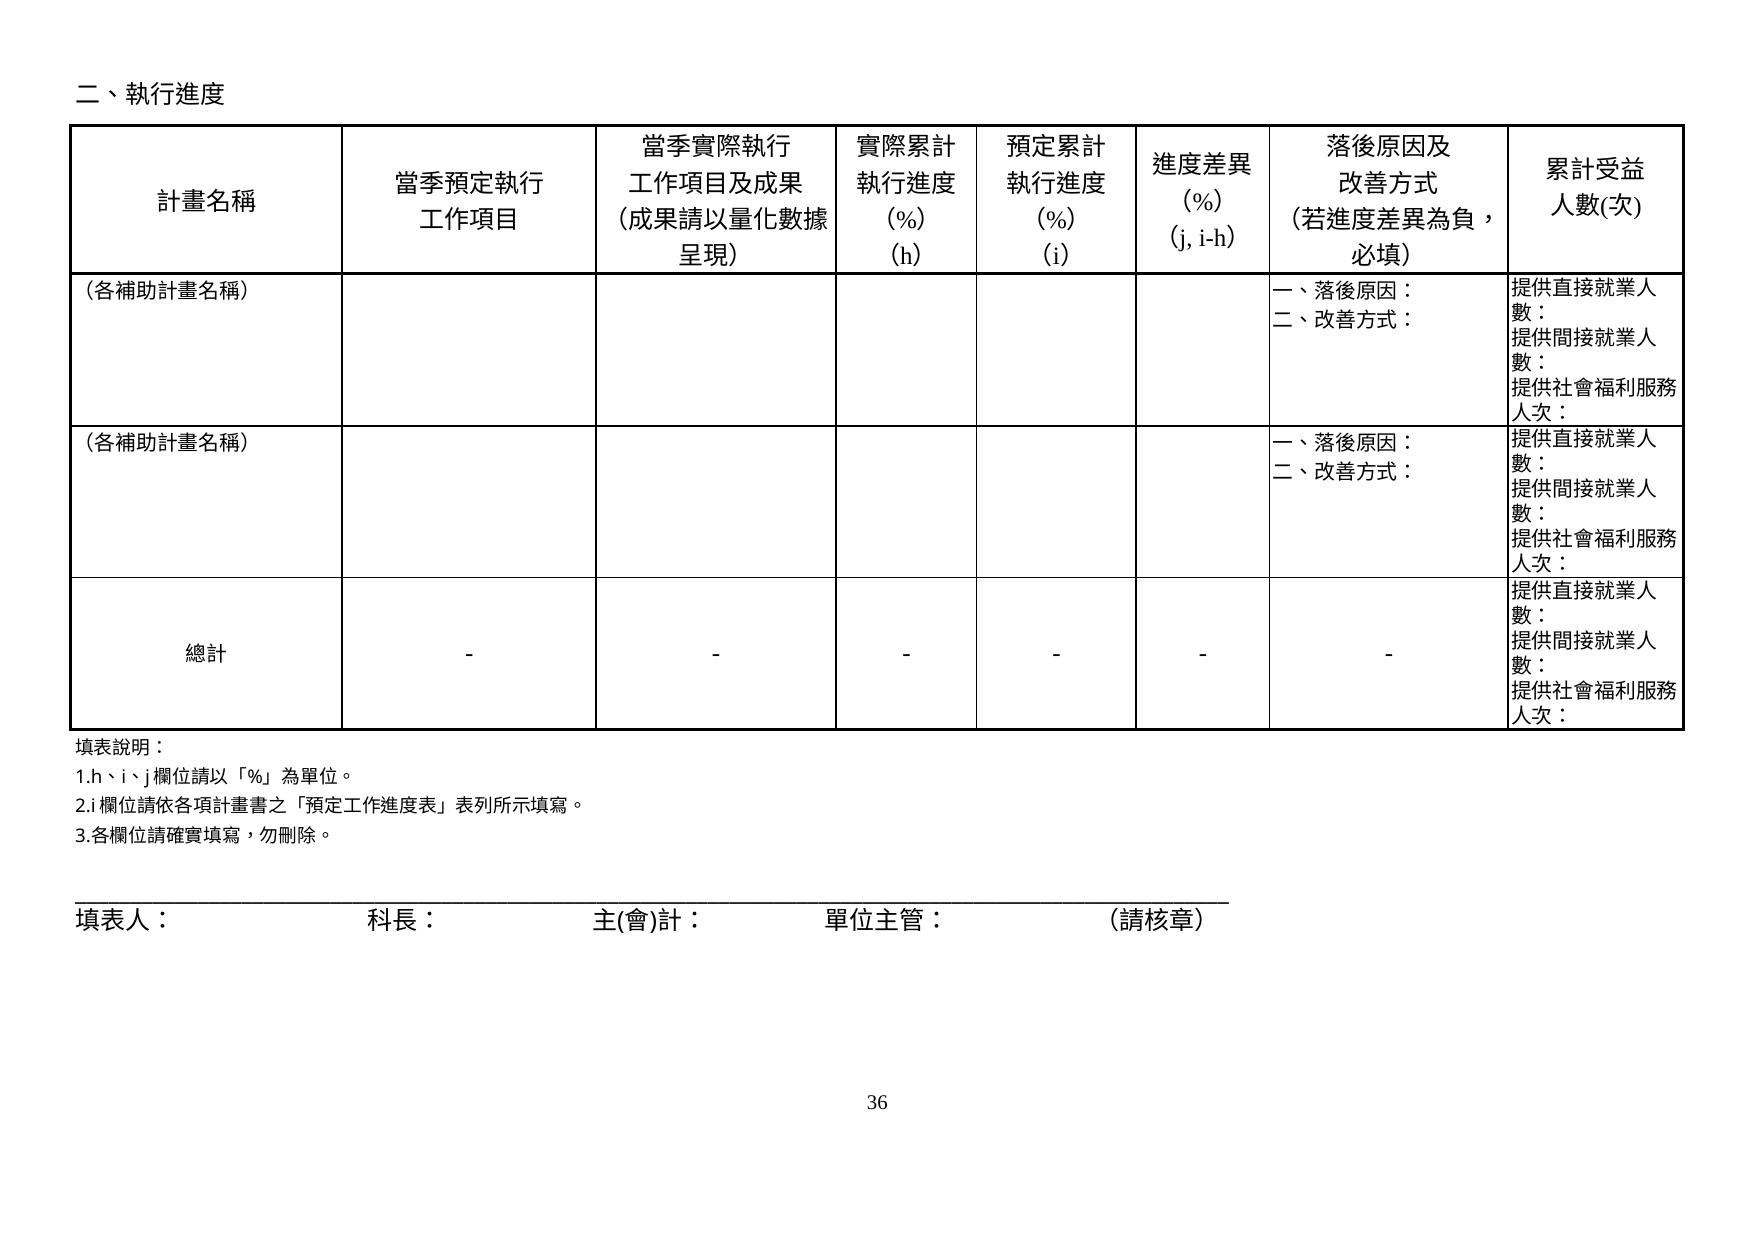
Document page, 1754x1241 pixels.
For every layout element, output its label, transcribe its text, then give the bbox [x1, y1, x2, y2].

table_cell 總計 [72, 578, 341, 728]
table_cell 提供直接就業人數： 提供間接就業人數： 提供社會福利服務人次： [1509, 275, 1682, 425]
table_cell 提供直接就業人數： 提供間接就業人數： 提供社會福利服務人次： [1509, 427, 1682, 577]
text 1.h、i、j欄位請以「%」為單位。 [75, 760, 1679, 789]
table_cell - [597, 578, 835, 728]
table_header 當季預定執行 工作項目 [343, 127, 595, 272]
table_cell [977, 275, 1135, 425]
table_cell 提供直接就業人數： 提供間接就業人數： 提供社會福利服務人次： [1509, 578, 1682, 728]
table_header 當季實際執行 工作項目及成果 （成果請以量化數據呈現） [597, 127, 835, 272]
table_cell 一、落後原因： 二、改善方式： [1270, 275, 1507, 425]
table_cell - [977, 578, 1135, 728]
text ________________________________________________________________________________________________________ [75, 877, 1679, 906]
table_header 預定累計 執行進度 （%） （i） [977, 127, 1135, 272]
table_cell - [343, 578, 595, 728]
table_cell [1137, 427, 1269, 577]
table_cell - [837, 578, 976, 728]
table_cell [837, 275, 976, 425]
table_cell （各補助計畫名稱） [72, 427, 341, 577]
table_header 落後原因及 改善方式 （若進度差異為負，必填） [1270, 127, 1507, 272]
table_cell （各補助計畫名稱） [72, 275, 341, 425]
text 填表說明： [75, 731, 1679, 760]
table_header 進度差異 （%） （j, i-h） [1137, 127, 1269, 272]
table_header 累計受益 人數(次) [1509, 127, 1682, 272]
table_cell - [1270, 578, 1507, 728]
table_cell [1137, 275, 1269, 425]
table_header 實際累計 執行進度 （%） （h） [837, 127, 976, 272]
table_cell [343, 275, 595, 425]
table_cell [977, 427, 1135, 577]
table_cell 一、落後原因： 二、改善方式： [1270, 427, 1507, 577]
table_header 計畫名稱 [72, 127, 341, 272]
table_cell [837, 427, 976, 577]
table_cell [343, 427, 595, 577]
text 填表人： 科長： 主(會)計： 單位主管： （請核章） [75, 906, 1679, 935]
text 二、執行進度 [75, 75, 1679, 111]
text 3.各欄位請確實填寫，勿刪除。 [75, 819, 1679, 848]
text 2.i欄位請依各項計畫書之「預定工作進度表」表列所示填寫。 [75, 789, 1679, 819]
table_cell [597, 427, 835, 577]
table_cell [597, 275, 835, 425]
table_cell - [1137, 578, 1269, 728]
